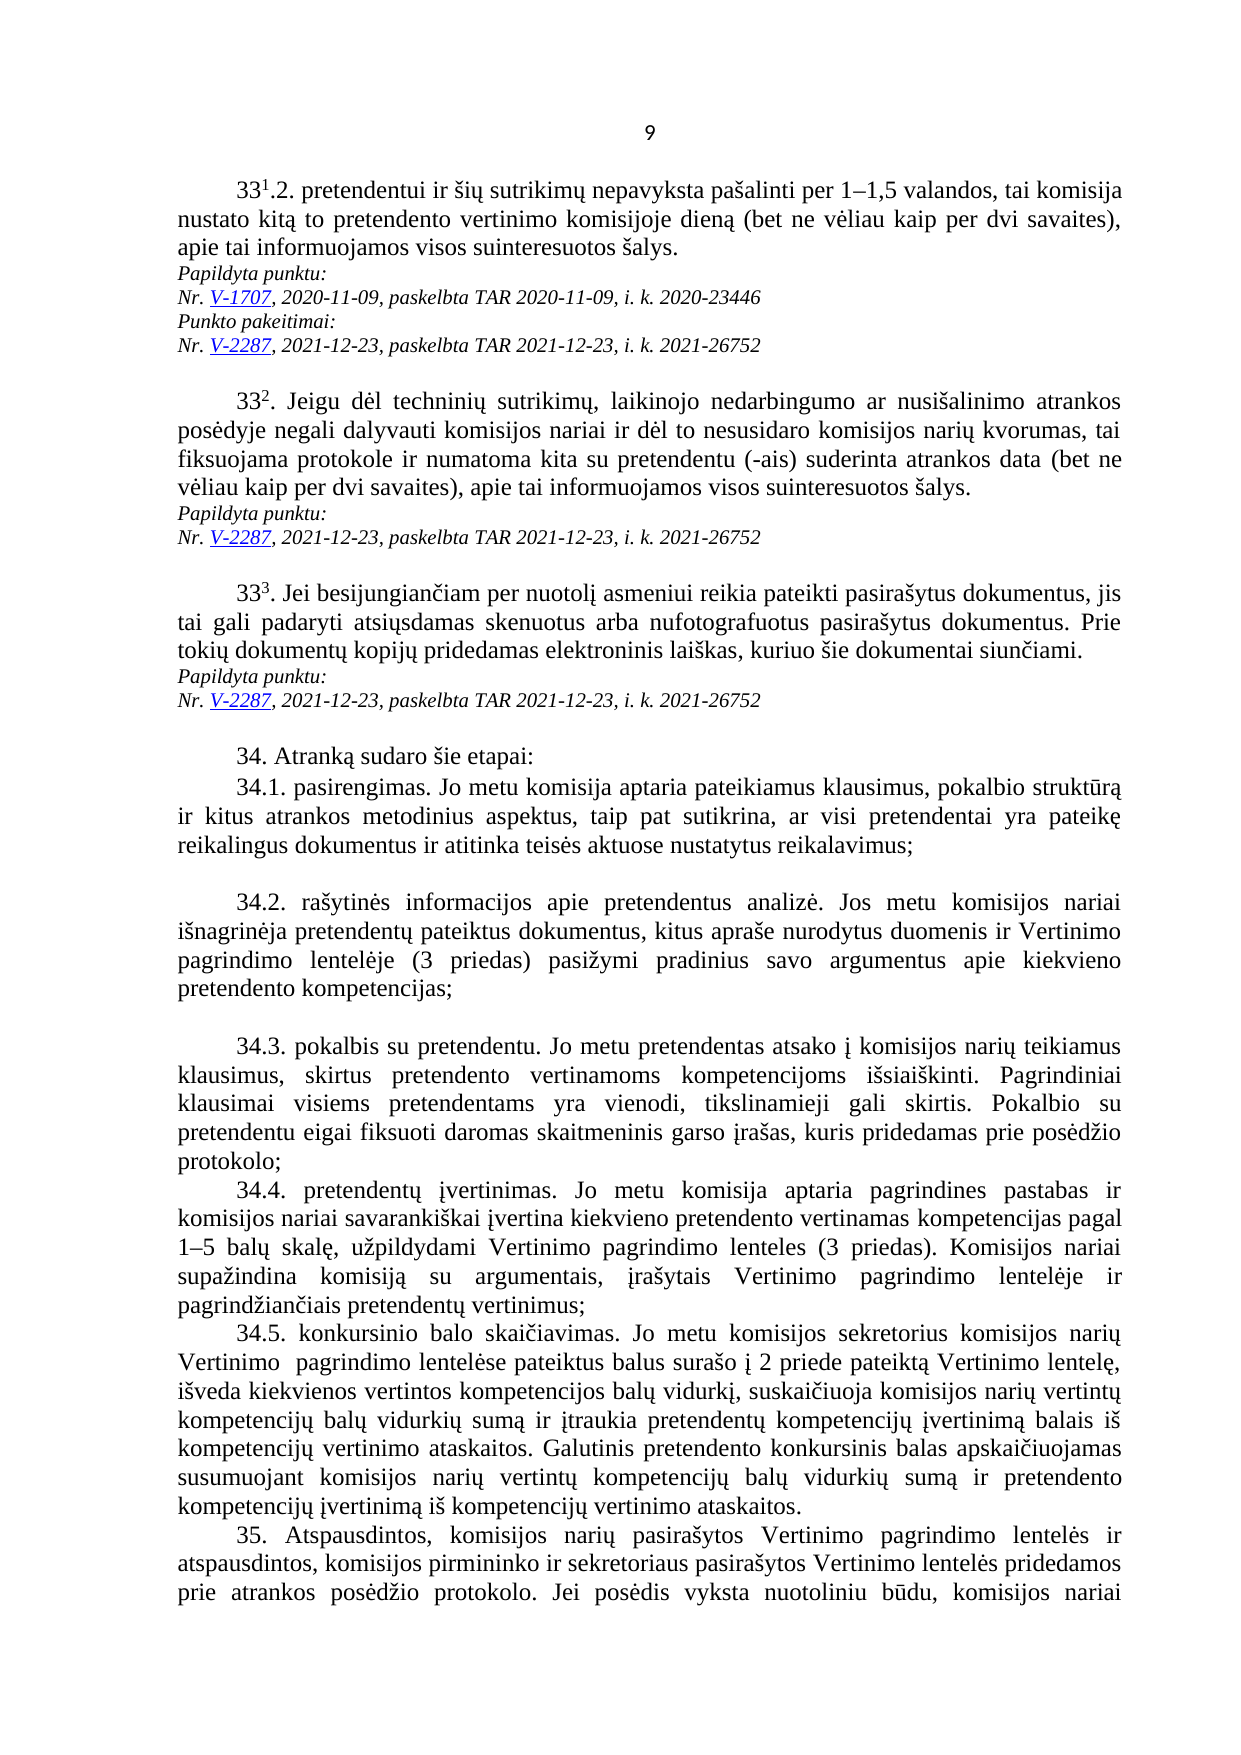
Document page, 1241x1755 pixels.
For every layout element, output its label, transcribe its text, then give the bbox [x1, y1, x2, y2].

text Nr. V-2287, 2021-12-23, paskelbta TAR 2021-12-23, i. k. 2021-26752 [177, 525, 1122, 549]
text Nr. V-2287, 2021-12-23, paskelbta TAR 2021-12-23, i. k. 2021-26752 [177, 688, 1122, 712]
text 34.2. rašytinės informacijos apie pretendentus analizė. Jos metu komisijos nariai išnagrinėja pretendentų pateiktus dokumentus, kitus apraše nurodytus duomenis ir Vertinimo pagrindimo lentelėje (3 priedas) pasižymi pradinius savo argumentus apie kiekvieno pretendento kompetencijas; [177, 887, 1122, 1002]
text 34.4. pretendentų įvertinimas. Jo metu komisija aptaria pagrindines pastabas ir komisijos nariai savarankiškai įvertina kiekvieno pretendento vertinamas kompetencijas pagal 1–5 balų skalę, užpildydami Vertinimo pagrindimo lenteles (3 priedas). Komisijos nariai supažindina komisiją su argumentais, įrašytais Vertinimo pagrindimo lentelėje ir pagrindžiančiais pretendentų vertinimus; [177, 1175, 1122, 1318]
text Papildyta punktu: [177, 501, 1122, 525]
text Nr. V-1707, 2020-11-09, paskelbta TAR 2020-11-09, i. k. 2020-23446 [177, 285, 1122, 309]
text Papildyta punktu: [177, 664, 1122, 688]
text 34.1. pasirengimas. Jo metu komisija aptaria pateikiamus klausimus, pokalbio struktūrą ir kitus atrankos metodinius aspektus, taip pat sutikrina, ar visi pretendentai yra pateikę reikalingus dokumentus ir atitinka teisės aktuose nustatytus reikalavimus; [177, 772, 1122, 858]
text 331.2. pretendentui ir šių sutrikimų nepavyksta pašalinti per 1–1,5 valandos, tai komisija nustato kitą to pretendento vertinimo komisijoje dieną (bet ne vėliau kaip per dvi savaites), apie tai informuojamos visos suinteresuotos šalys. [177, 175, 1122, 261]
text Papildyta punktu: [177, 261, 1122, 285]
text 34.3. pokalbis su pretendentu. Jo metu pretendentas atsako į komisijos narių teikiamus klausimus, skirtus pretendento vertinamoms kompetencijoms išsiaiškinti. Pagrindiniai klausimai visiems pretendentams yra vienodi, tikslinamieji gali skirtis. Pokalbio su pretendentu eigai fiksuoti daromas skaitmeninis garso įrašas, kuris pridedamas prie posėdžio protokolo; [177, 1031, 1122, 1175]
text 34.5. konkursinio balo skaičiavimas. Jo metu komisijos sekretorius komisijos narių Vertinimo pagrindimo lentelėse pateiktus balus surašo į 2 priede pateiktą Vertinimo lentelę, išveda kiekvienos vertintos kompetencijos balų vidurkį, suskaičiuoja komisijos narių vertintų kompetencijų balų vidurkių sumą ir įtraukia pretendentų kompetencijų įvertinimą balais iš kompetencijų vertinimo ataskaitos. Galutinis pretendento konkursinis balas apskaičiuojamas susumuojant komisijos narių vertintų kompetencijų balų vidurkių sumą ir pretendento kompetencijų įvertinimą iš kompetencijų vertinimo ataskaitos. [177, 1318, 1122, 1520]
text 332. Jeigu dėl techninių sutrikimų, laikinojo nedarbingumo ar nusišalinimo atrankos posėdyje negali dalyvauti komisijos nariai ir dėl to nesusidaro komisijos narių kvorumas, tai fiksuojama protokole ir numatoma kita su pretendentu (-ais) suderinta atrankos data (bet ne vėliau kaip per dvi savaites), apie tai informuojamos visos suinteresuotos šalys. [177, 386, 1122, 501]
text 34. Atranką sudaro šie etapai: [177, 741, 1122, 770]
text Nr. V-2287, 2021-12-23, paskelbta TAR 2021-12-23, i. k. 2021-26752 [177, 333, 1122, 357]
text Punkto pakeitimai: [177, 309, 1122, 333]
text 35. Atspausdintos, komisijos narių pasirašytos Vertinimo pagrindimo lentelės ir atspausdintos, komisijos pirmininko ir sekretoriaus pasirašytos Vertinimo lentelės pridedamos prie atrankos posėdžio protokolo. Jei posėdis vyksta nuotoliniu būdu, komisijos nariai [177, 1520, 1122, 1606]
text 333. Jei besijungiančiam per nuotolį asmeniui reikia pateikti pasirašytus dokumentus, jis tai gali padaryti atsiųsdamas skenuotus arba nufotografuotus pasirašytus dokumentus. Prie tokių dokumentų kopijų pridedamas elektroninis laiškas, kuriuo šie dokumentai siunčiami. [177, 578, 1122, 664]
